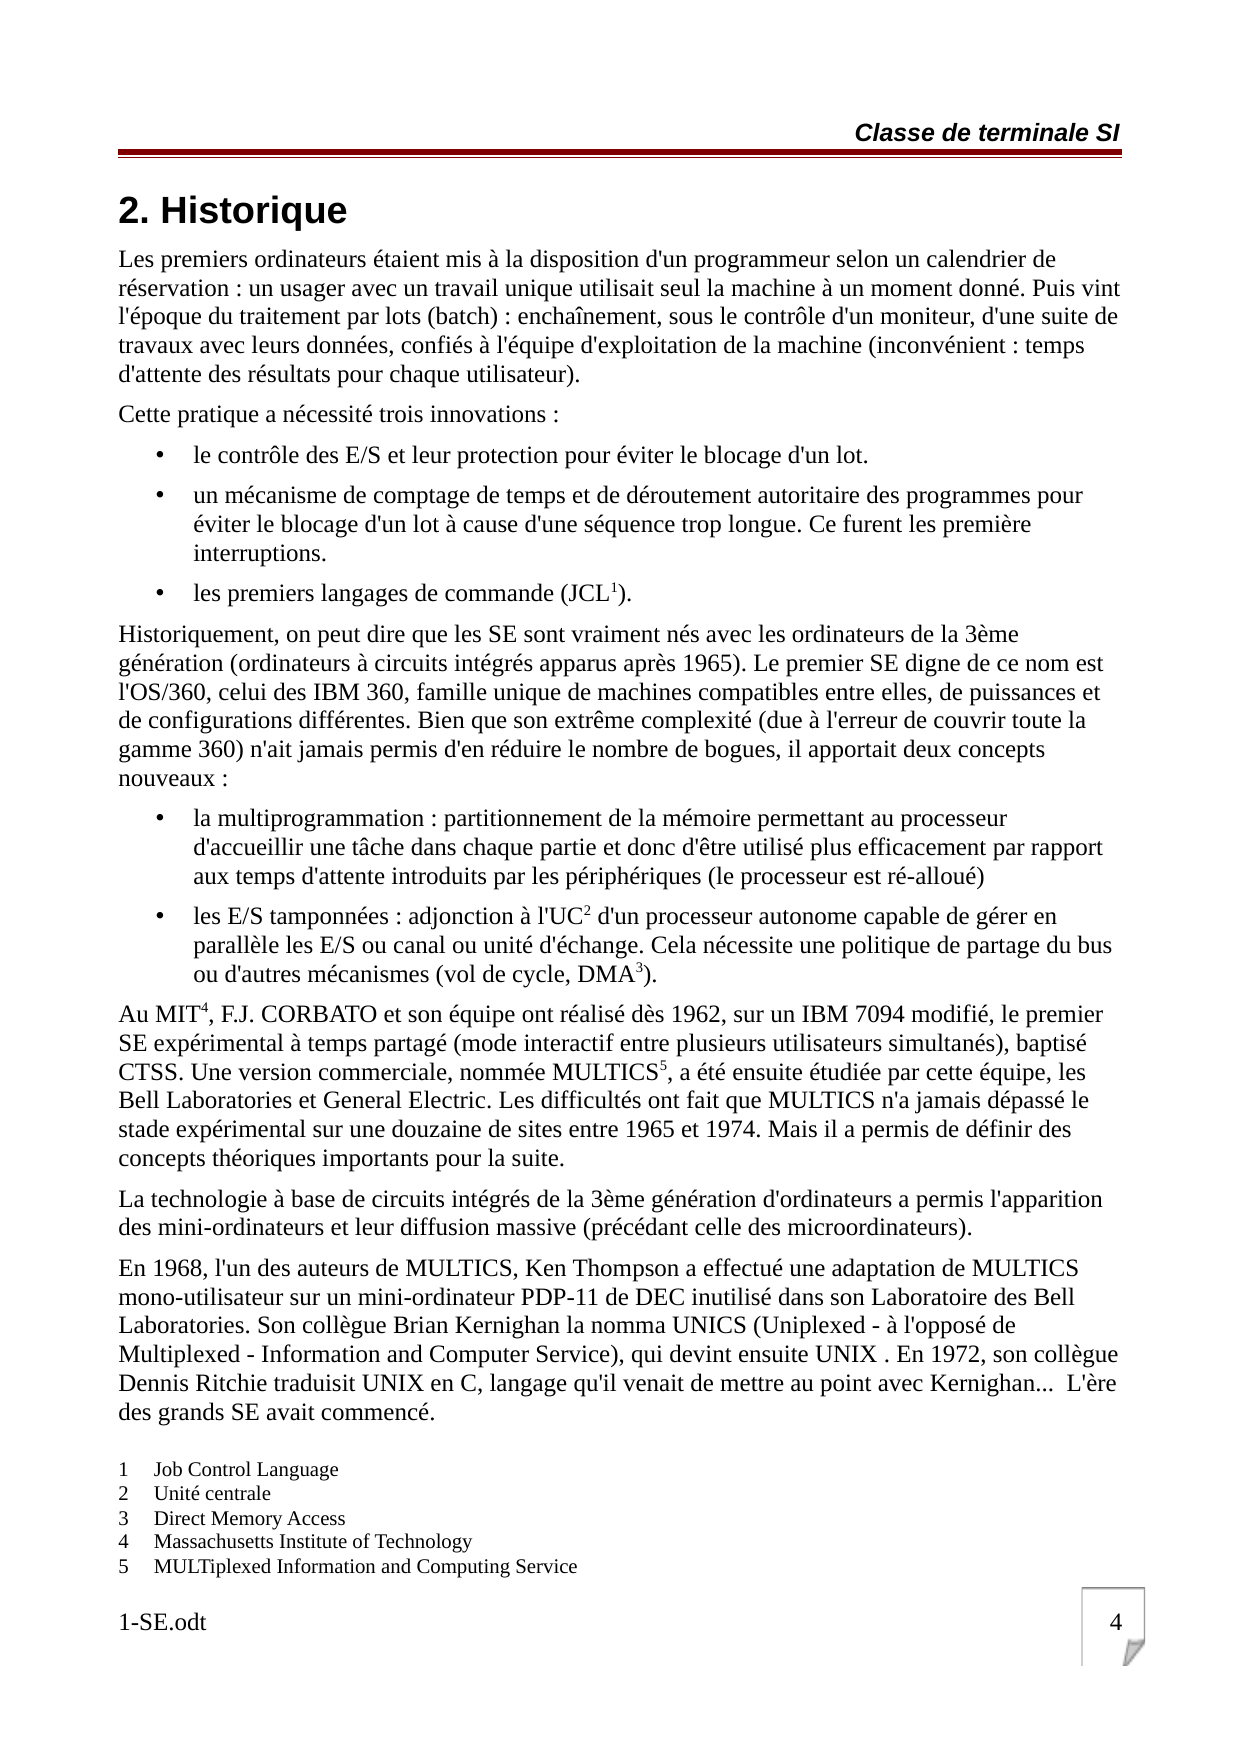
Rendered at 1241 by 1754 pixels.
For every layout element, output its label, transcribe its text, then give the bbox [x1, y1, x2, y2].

text Historiquement, on peut dire que les SE sont vraiment nés avec les ordinateurs de la 3ème génération (ordinateurs à circuits intégrés apparus après 1965). Le premier SE digne de ce nom est l'OS/360, celui des IBM 360, famille unique de machines compatibles entre elles, de puissances et de configurations différentes. Bien que son extrême complexité (due à l'erreur de couvrir toute la gamme 360) n'ait jamais permis d'en réduire le nombre de bogues, il apportait deux concepts nouveaux : [118, 619, 1122, 792]
list les E/S tamponnées : adjonction à l'UC d'un processeur autonome capable de gérer en parallèle les E/S ou canal ou unité d'échange. Cela nécessite une politique de partage du bus ou d'autres mécanismes (vol de cycle, DMA). [156, 901, 1122, 988]
text Cette pratique a nécessité trois innovations : [118, 399, 1122, 428]
list un mécanisme de comptage de temps et de déroutement autoritaire des programmes pour éviter le blocage d'un lot à cause d'une séquence trop longue. Ce furent les première interruptions. [156, 481, 1122, 567]
subtitle 2. Historique [118, 188, 1122, 231]
list le contrôle des E/S et leur protection pour éviter le blocage d'un lot. [156, 440, 1122, 469]
text Les premiers ordinateurs étaient mis à la disposition d'un programmeur selon un calendrier de réservation : un usager avec un travail unique utilisait seul la machine à un moment donné. Puis vint l'époque du traitement par lots (batch) : enchaînement, sous le contrôle d'un moniteur, d'une suite de travaux avec leurs données, confiés à l'équipe d'exploitation de la machine (inconvénient : temps d'attente des résultats pour chaque utilisateur). [118, 244, 1122, 388]
list Unité centrale [118, 1481, 1122, 1505]
text En 1968, l'un des auteurs de MULTICS, Ken Thompson a effectué une adaptation de MULTICS mono-utilisateur sur un mini-ordinateur PDP-11 de DEC inutilisé dans son Laboratoire des Bell Laboratories. Son collègue Brian Kernighan la nomma UNICS (Uniplexed - à l'opposé de Multiplexed - Information and Computer Service), qui devint ensuite UNIX . En 1972, son collègue Dennis Ritchie traduisit UNIX en C, langage qu'il venait de mettre au point avec Kernighan... L'ère des grands SE avait commencé. [118, 1253, 1122, 1425]
text Au MIT, F.J. CORBATO et son équipe ont réalisé dès 1962, sur un IBM 7094 modifié, le premier SE expérimental à temps partagé (mode interactif entre plusieurs utilisateurs simultanés), baptisé CTSS. Une version commerciale, nommée MULTICS, a été ensuite étudiée par cette équipe, les Bell Laboratories et General Electric. Les difficultés ont fait que MULTICS n'a jamais dépassé le stade expérimental sur une douzaine de sites entre 1965 et 1974. Mais il a permis de définir des concepts théoriques importants pour la suite. [118, 999, 1122, 1172]
list Job Control Language [118, 1457, 1122, 1481]
list les premiers langages de commande (JCL). [156, 578, 1122, 607]
list Direct Memory Access [118, 1505, 1122, 1529]
text La technologie à base de circuits intégrés de la 3ème génération d'ordinateurs a permis l'apparition des mini-ordinateurs et leur diffusion massive (précédant celle des microordinateurs). [118, 1184, 1122, 1241]
text Massachusetts Institute of Technology [118, 1529, 1122, 1553]
list la multiprogrammation : partitionnement de la mémoire permettant au processeur d'accueillir une tâche dans chaque partie et donc d'être utilisé plus efficacement par rapport aux temps d'attente introduits par les périphériques (le processeur est ré-alloué) [156, 803, 1122, 889]
text MULTiplexed Information and Computing Service [118, 1553, 1122, 1578]
